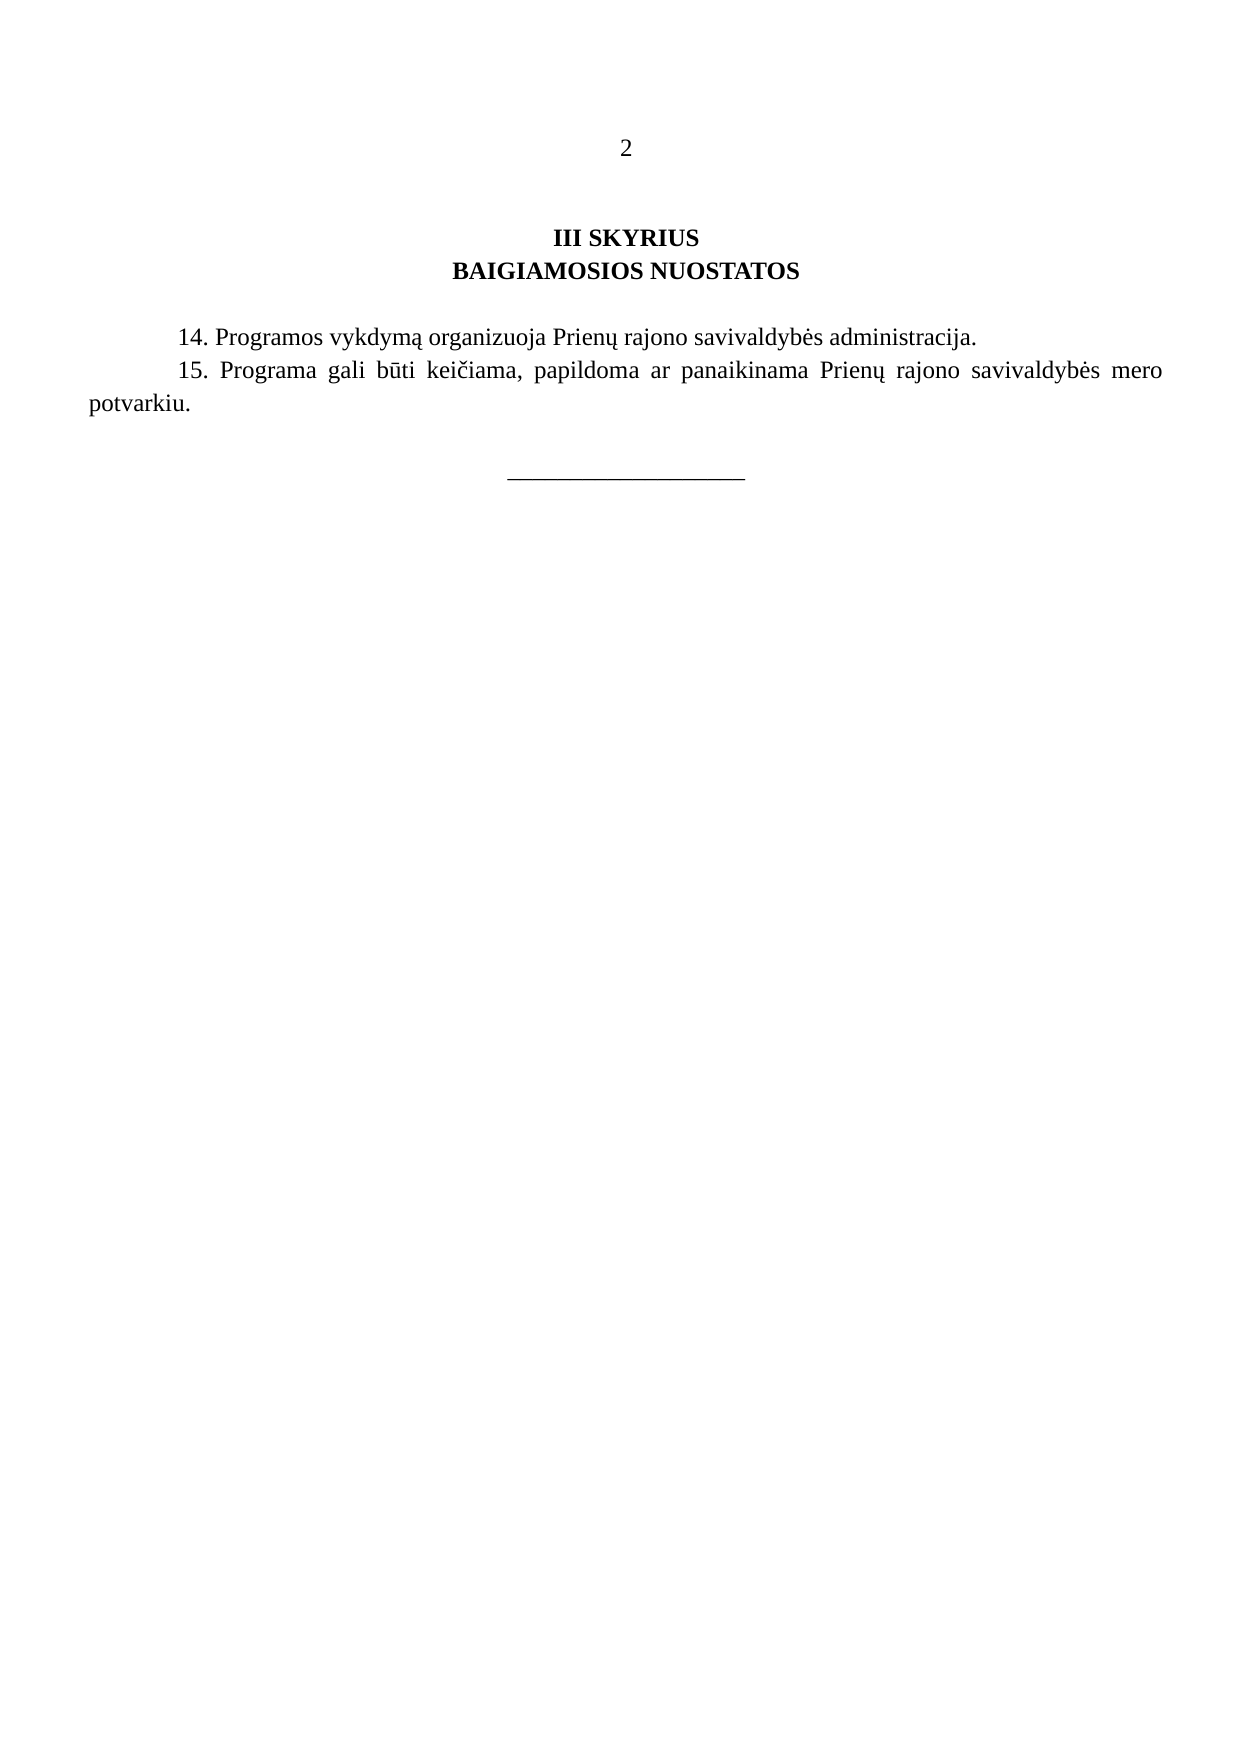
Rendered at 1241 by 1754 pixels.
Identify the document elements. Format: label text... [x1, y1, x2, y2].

text ___________________ [89, 454, 1163, 483]
text 14. Programos vykdymą organizuoja Prienų rajono savivaldybės administracija. [89, 322, 1163, 351]
text BAIGIAMOSIOS NUOSTATOS [89, 256, 1163, 285]
text III SKYRIUS [89, 223, 1163, 252]
text 15. Programa gali būti keičiama, papildoma ar panaikinama Prienų rajono savivaldybės mero potvarkiu. [89, 356, 1163, 417]
